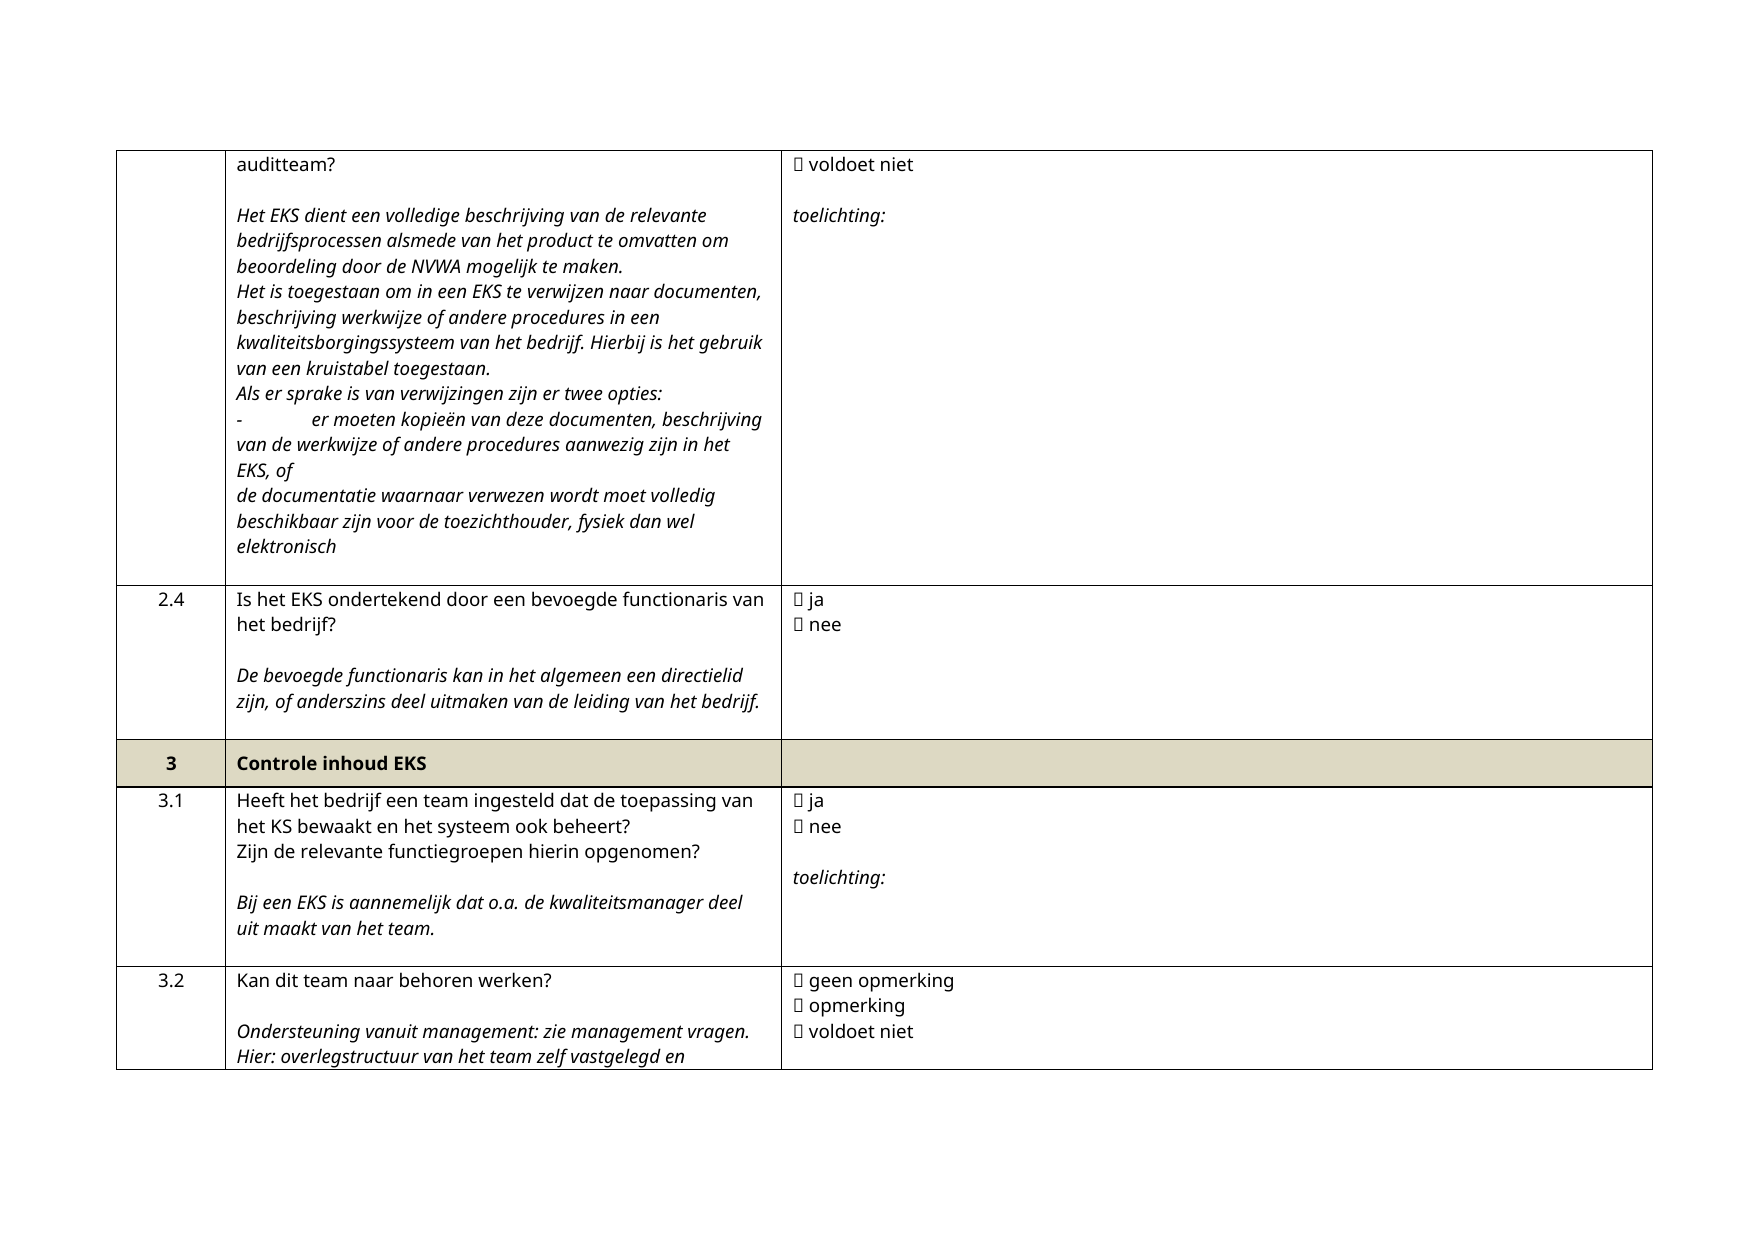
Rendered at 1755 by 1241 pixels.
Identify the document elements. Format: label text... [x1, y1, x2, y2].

table_cell Kan dit team naar behoren werken? Ondersteuning vanuit management: zie management vragen. Hier: overlegstructuur van het team zelf vastgelegd en [226, 967, 781, 1069]
table_cell Heeft het bedrijf een team ingesteld dat de toepassing van het KS bewaakt en het systeem ook beheert? Zijn de relevante functiegroepen hierin opgenomen? Bij een EKS is aannemelijk dat o.a. de kwaliteitsmanager deel uit maakt van het team. [226, 788, 781, 966]
table_cell auditteam? Het EKS dient een volledige beschrijving van de relevante bedrijfsprocessen alsmede van het product te omvatten om beoordeling door de NVWA mogelijk te maken. Het is toegestaan om in een EKS te verwijzen naar documenten, beschrijving werkwijze of andere procedures in een kwaliteitsborgingssysteem van het bedrijf. Hierbij is het gebruik van een kruistabel toegestaan. Als er sprake is van verwijzingen zijn er twee opties: - er moeten kopieën van deze documenten, beschrijving van de werkwijze of andere procedures aanwezig zijn in het EKS, of de documentatie waarnaar verwezen wordt moet volledig beschikbaar zijn voor de toezichthouder, fysiek dan wel elektronisch [226, 151, 781, 585]
table_cell  geen opmerking  opmerking  voldoet niet [782, 967, 1652, 1069]
table_cell [117, 151, 225, 585]
table_cell 2.4 [117, 586, 225, 739]
table_cell  ja  nee toelichting: [782, 788, 1652, 966]
table_cell 3.2 [117, 967, 225, 1069]
table_cell  ja  nee [782, 586, 1652, 739]
table_cell 3 [117, 740, 225, 786]
table_cell Controle inhoud EKS [226, 740, 781, 786]
table_cell  voldoet niet toelichting: [782, 151, 1652, 585]
table_cell 3.1 [117, 788, 225, 966]
table_cell [782, 740, 1652, 786]
table_cell Is het EKS ondertekend door een bevoegde functionaris van het bedrijf? De bevoegde functionaris kan in het algemeen een directielid zijn, of anderszins deel uitmaken van de leiding van het bedrijf. [226, 586, 781, 739]
